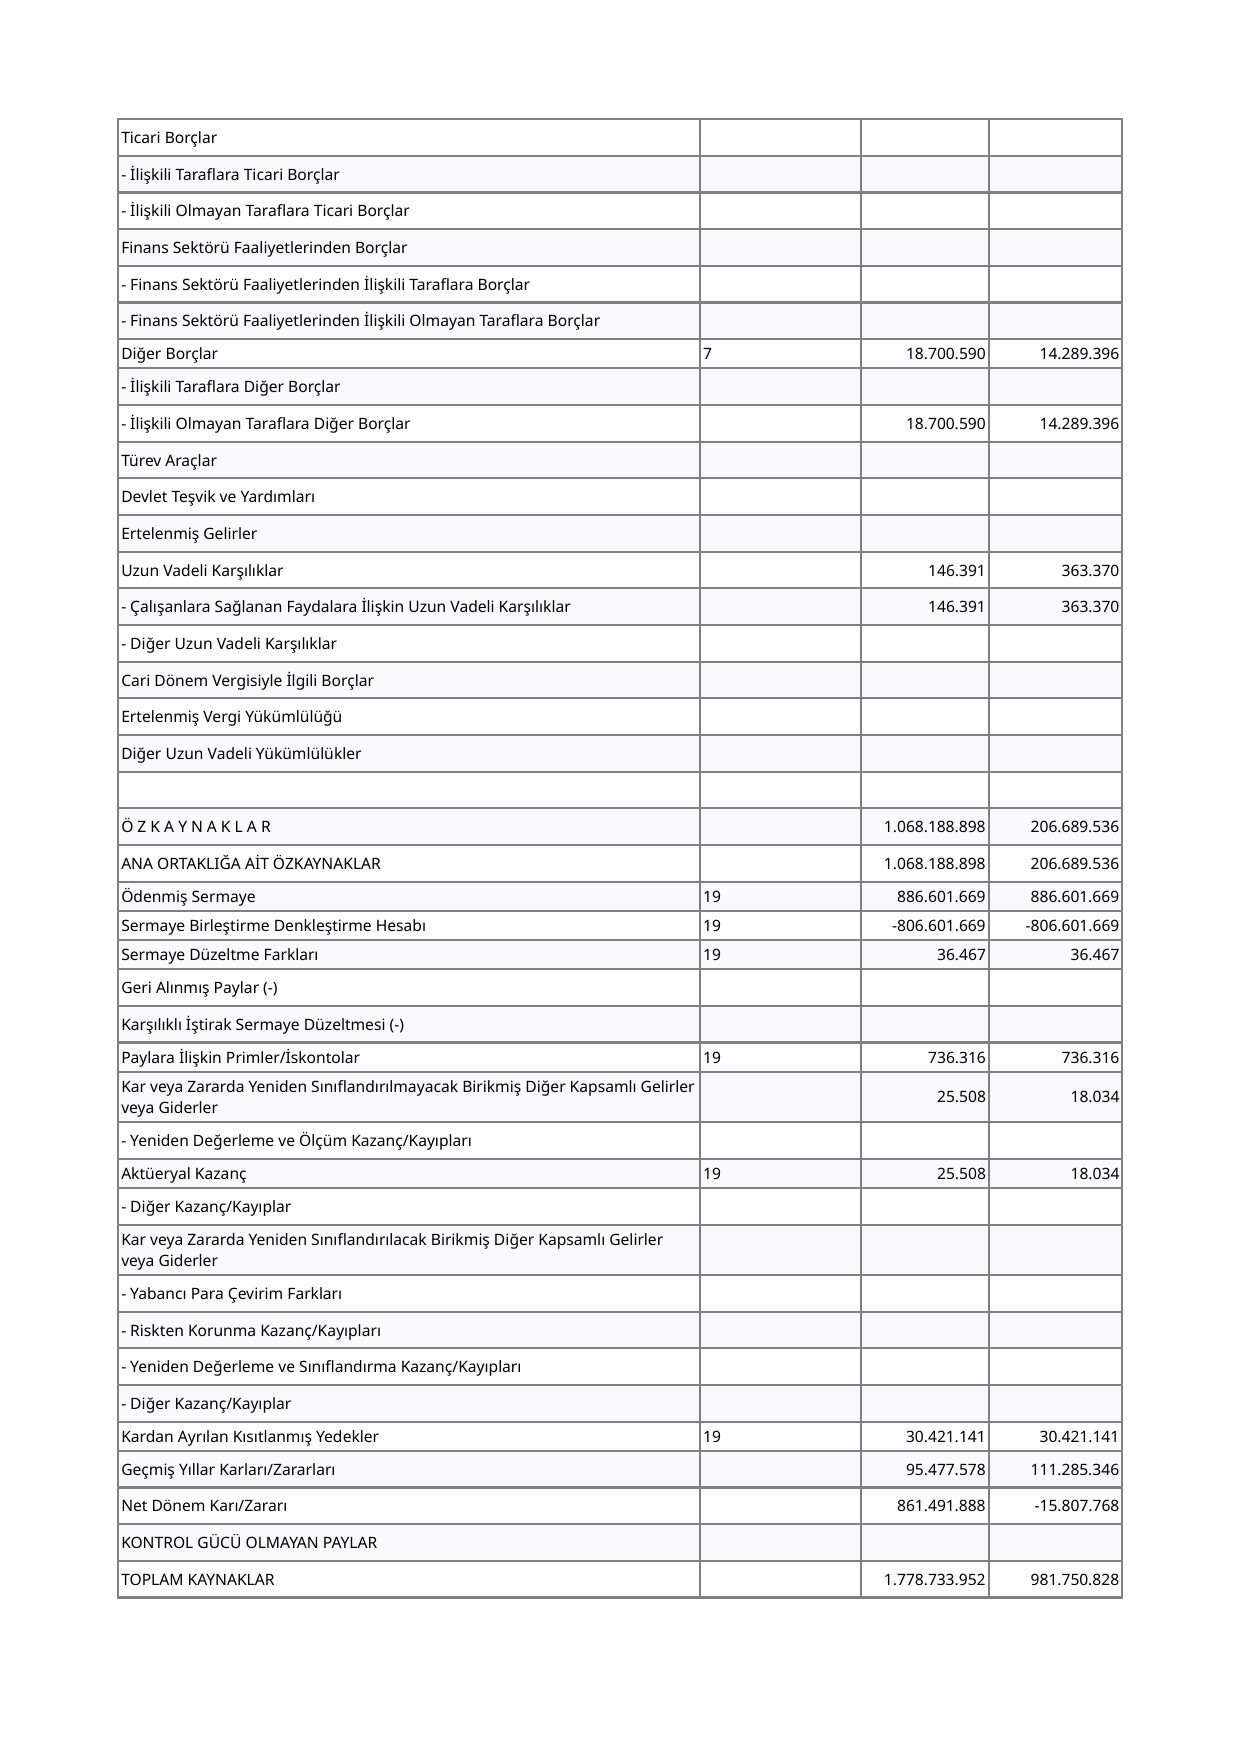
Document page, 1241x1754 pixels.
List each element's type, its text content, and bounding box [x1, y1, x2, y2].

table_cell [990, 443, 1121, 477]
table_cell [990, 267, 1121, 301]
table_cell 1.778.733.952 [862, 1562, 988, 1596]
table_cell [701, 120, 860, 155]
table_cell [862, 1276, 988, 1311]
table_cell Ertelenmiş Gelirler [119, 516, 699, 551]
table_cell 19 [701, 883, 860, 910]
table_cell Kar veya Zararda Yeniden Sınıflandırılmayacak Birikmiş Diğer Kapsamlı Gelirler veya Giderler [119, 1073, 699, 1121]
table_cell 36.467 [862, 941, 988, 968]
table_cell [862, 736, 988, 771]
table_cell [990, 516, 1121, 551]
table_cell [862, 773, 988, 807]
table_cell [701, 194, 860, 228]
table_cell [701, 230, 860, 265]
table_cell [701, 1452, 860, 1486]
table_cell 19 [701, 1423, 860, 1450]
table_cell - İlişkili Taraflara Diğer Borçlar [119, 369, 699, 404]
table_cell - İlişkili Olmayan Taraflara Diğer Borçlar [119, 406, 699, 441]
table_cell [990, 157, 1121, 191]
table_cell 19 [701, 1160, 860, 1187]
table_cell [990, 699, 1121, 734]
table_cell - Yeniden Değerleme ve Ölçüm Kazanç/Kayıpları [119, 1123, 699, 1158]
table_cell [990, 1349, 1121, 1384]
table_cell Cari Dönem Vergisiyle İlgili Borçlar [119, 663, 699, 697]
table_cell 981.750.828 [990, 1562, 1121, 1596]
table_cell 14.289.396 [990, 340, 1121, 367]
table_cell -806.601.669 [990, 912, 1121, 939]
table_cell [701, 443, 860, 477]
table_cell [990, 773, 1121, 807]
table_cell [862, 479, 988, 514]
table_cell Aktüeryal Kazanç [119, 1160, 699, 1187]
table_cell 19 [701, 912, 860, 939]
table_cell [701, 663, 860, 697]
table_cell [990, 1276, 1121, 1311]
table_cell 95.477.578 [862, 1452, 988, 1486]
table_cell 111.285.346 [990, 1452, 1121, 1486]
table_cell Kar veya Zararda Yeniden Sınıflandırılacak Birikmiş Diğer Kapsamlı Gelirler veya Giderler [119, 1226, 699, 1274]
table_cell [701, 267, 860, 301]
table_cell 1.068.188.898 [862, 809, 988, 844]
table_cell 19 [701, 941, 860, 968]
table_cell Türev Araçlar [119, 443, 699, 477]
table_cell Uzun Vadeli Karşılıklar [119, 553, 699, 587]
table_cell [862, 120, 988, 155]
table_cell [990, 736, 1121, 771]
table_cell [862, 1313, 988, 1347]
table_cell Net Dönem Karı/Zararı [119, 1489, 699, 1523]
table_cell - İlişkili Olmayan Taraflara Ticari Borçlar [119, 194, 699, 228]
table_cell [990, 479, 1121, 514]
table_cell [990, 626, 1121, 661]
table_cell Paylara İlişkin Primler/İskontolar [119, 1044, 699, 1071]
table_cell 18.700.590 [862, 340, 988, 367]
table_cell -15.807.768 [990, 1489, 1121, 1523]
table_cell Diğer Borçlar [119, 340, 699, 367]
table_cell 25.508 [862, 1160, 988, 1187]
table_cell KONTROL GÜCÜ OLMAYAN PAYLAR [119, 1525, 699, 1560]
table_cell [701, 553, 860, 587]
table_cell [990, 1226, 1121, 1274]
table_cell 30.421.141 [862, 1423, 988, 1450]
table_cell - Yabancı Para Çevirim Farkları [119, 1276, 699, 1311]
table_cell [701, 589, 860, 624]
table_cell Karşılıklı İştirak Sermaye Düzeltmesi (-) [119, 1007, 699, 1041]
table_cell - Diğer Kazanç/Kayıplar [119, 1189, 699, 1223]
table_cell [701, 1123, 860, 1158]
table_cell [701, 1386, 860, 1421]
table_cell [862, 194, 988, 228]
table_cell [862, 1386, 988, 1421]
table_cell [701, 699, 860, 734]
table_cell [119, 773, 699, 807]
table_cell Ödenmiş Sermaye [119, 883, 699, 910]
table_cell 363.370 [990, 553, 1121, 587]
table_cell [701, 369, 860, 404]
table_cell -806.601.669 [862, 912, 988, 939]
table_cell 36.467 [990, 941, 1121, 968]
table_cell [701, 1276, 860, 1311]
table_cell Finans Sektörü Faaliyetlerinden Borçlar [119, 230, 699, 265]
table_cell 146.391 [862, 589, 988, 624]
table_cell 146.391 [862, 553, 988, 587]
table_cell - Çalışanlara Sağlanan Faydalara İlişkin Uzun Vadeli Karşılıklar [119, 589, 699, 624]
table_cell [701, 736, 860, 771]
table_cell - Diğer Kazanç/Kayıplar [119, 1386, 699, 1421]
table_cell [862, 626, 988, 661]
table_cell [990, 1189, 1121, 1223]
table_cell ANA ORTAKLIĞA AİT ÖZKAYNAKLAR [119, 846, 699, 881]
table_cell [862, 1226, 988, 1274]
table_cell - Diğer Uzun Vadeli Karşılıklar [119, 626, 699, 661]
table_cell Ticari Borçlar [119, 120, 699, 155]
table_cell [990, 194, 1121, 228]
table_cell [990, 970, 1121, 1005]
table_cell - Finans Sektörü Faaliyetlerinden İlişkili Olmayan Taraflara Borçlar [119, 304, 699, 338]
table_cell 206.689.536 [990, 809, 1121, 844]
table_cell [862, 1525, 988, 1560]
table_cell [862, 369, 988, 404]
table_cell 19 [701, 1044, 860, 1071]
table_cell [701, 1349, 860, 1384]
table_cell [701, 516, 860, 551]
table_cell [701, 1073, 860, 1121]
table_cell 25.508 [862, 1073, 988, 1121]
table_cell [701, 809, 860, 844]
table_cell [701, 1189, 860, 1223]
table_cell 861.491.888 [862, 1489, 988, 1523]
table_cell [862, 1123, 988, 1158]
table_cell 18.034 [990, 1073, 1121, 1121]
table_cell 736.316 [862, 1044, 988, 1071]
table_cell [701, 1226, 860, 1274]
table_cell 1.068.188.898 [862, 846, 988, 881]
table_cell Geri Alınmış Paylar (-) [119, 970, 699, 1005]
table_cell [990, 1313, 1121, 1347]
table_cell [701, 1562, 860, 1596]
table_cell 886.601.669 [990, 883, 1121, 910]
table_cell 18.700.590 [862, 406, 988, 441]
table_cell [701, 626, 860, 661]
table_cell [701, 773, 860, 807]
table_cell [701, 157, 860, 191]
table_cell Sermaye Birleştirme Denkleştirme Hesabı [119, 912, 699, 939]
table_cell [990, 230, 1121, 265]
table_cell Ertelenmiş Vergi Yükümlülüğü [119, 699, 699, 734]
table_cell 14.289.396 [990, 406, 1121, 441]
table_cell [862, 663, 988, 697]
table_cell 7 [701, 340, 860, 367]
table_cell 18.034 [990, 1160, 1121, 1187]
table_cell [862, 230, 988, 265]
table_cell [990, 369, 1121, 404]
table_cell [990, 304, 1121, 338]
table_cell Kardan Ayrılan Kısıtlanmış Yedekler [119, 1423, 699, 1450]
table_cell [701, 479, 860, 514]
table_cell Sermaye Düzeltme Farkları [119, 941, 699, 968]
table_cell - Finans Sektörü Faaliyetlerinden İlişkili Taraflara Borçlar [119, 267, 699, 301]
table_cell - İlişkili Taraflara Ticari Borçlar [119, 157, 699, 191]
table_cell [990, 1123, 1121, 1158]
table_cell [990, 1525, 1121, 1560]
table_cell 886.601.669 [862, 883, 988, 910]
table_cell [701, 970, 860, 1005]
table_cell [862, 304, 988, 338]
table_cell [990, 120, 1121, 155]
table_cell TOPLAM KAYNAKLAR [119, 1562, 699, 1596]
table_cell [701, 1007, 860, 1041]
table_cell [701, 1489, 860, 1523]
table_cell [862, 1349, 988, 1384]
table_cell [701, 304, 860, 338]
table_cell [990, 1386, 1121, 1421]
table_cell 736.316 [990, 1044, 1121, 1071]
table_cell Ö Z K A Y N A K L A R [119, 809, 699, 844]
table_cell [862, 970, 988, 1005]
table_cell - Yeniden Değerleme ve Sınıflandırma Kazanç/Kayıpları [119, 1349, 699, 1384]
table_cell Geçmiş Yıllar Karları/Zararları [119, 1452, 699, 1486]
table_cell [701, 1313, 860, 1347]
table_cell [862, 267, 988, 301]
table_cell [701, 406, 860, 441]
table_cell - Riskten Korunma Kazanç/Kayıpları [119, 1313, 699, 1347]
table_cell Diğer Uzun Vadeli Yükümlülükler [119, 736, 699, 771]
table_cell [862, 699, 988, 734]
table_cell [862, 1189, 988, 1223]
table_cell [862, 516, 988, 551]
table_cell [862, 1007, 988, 1041]
table_cell [990, 663, 1121, 697]
table_cell Devlet Teşvik ve Yardımları [119, 479, 699, 514]
table_cell [701, 1525, 860, 1560]
table_cell 206.689.536 [990, 846, 1121, 881]
table_cell [862, 157, 988, 191]
table_cell [701, 846, 860, 881]
table_cell 363.370 [990, 589, 1121, 624]
table_cell [862, 443, 988, 477]
table_cell 30.421.141 [990, 1423, 1121, 1450]
table_cell [990, 1007, 1121, 1041]
